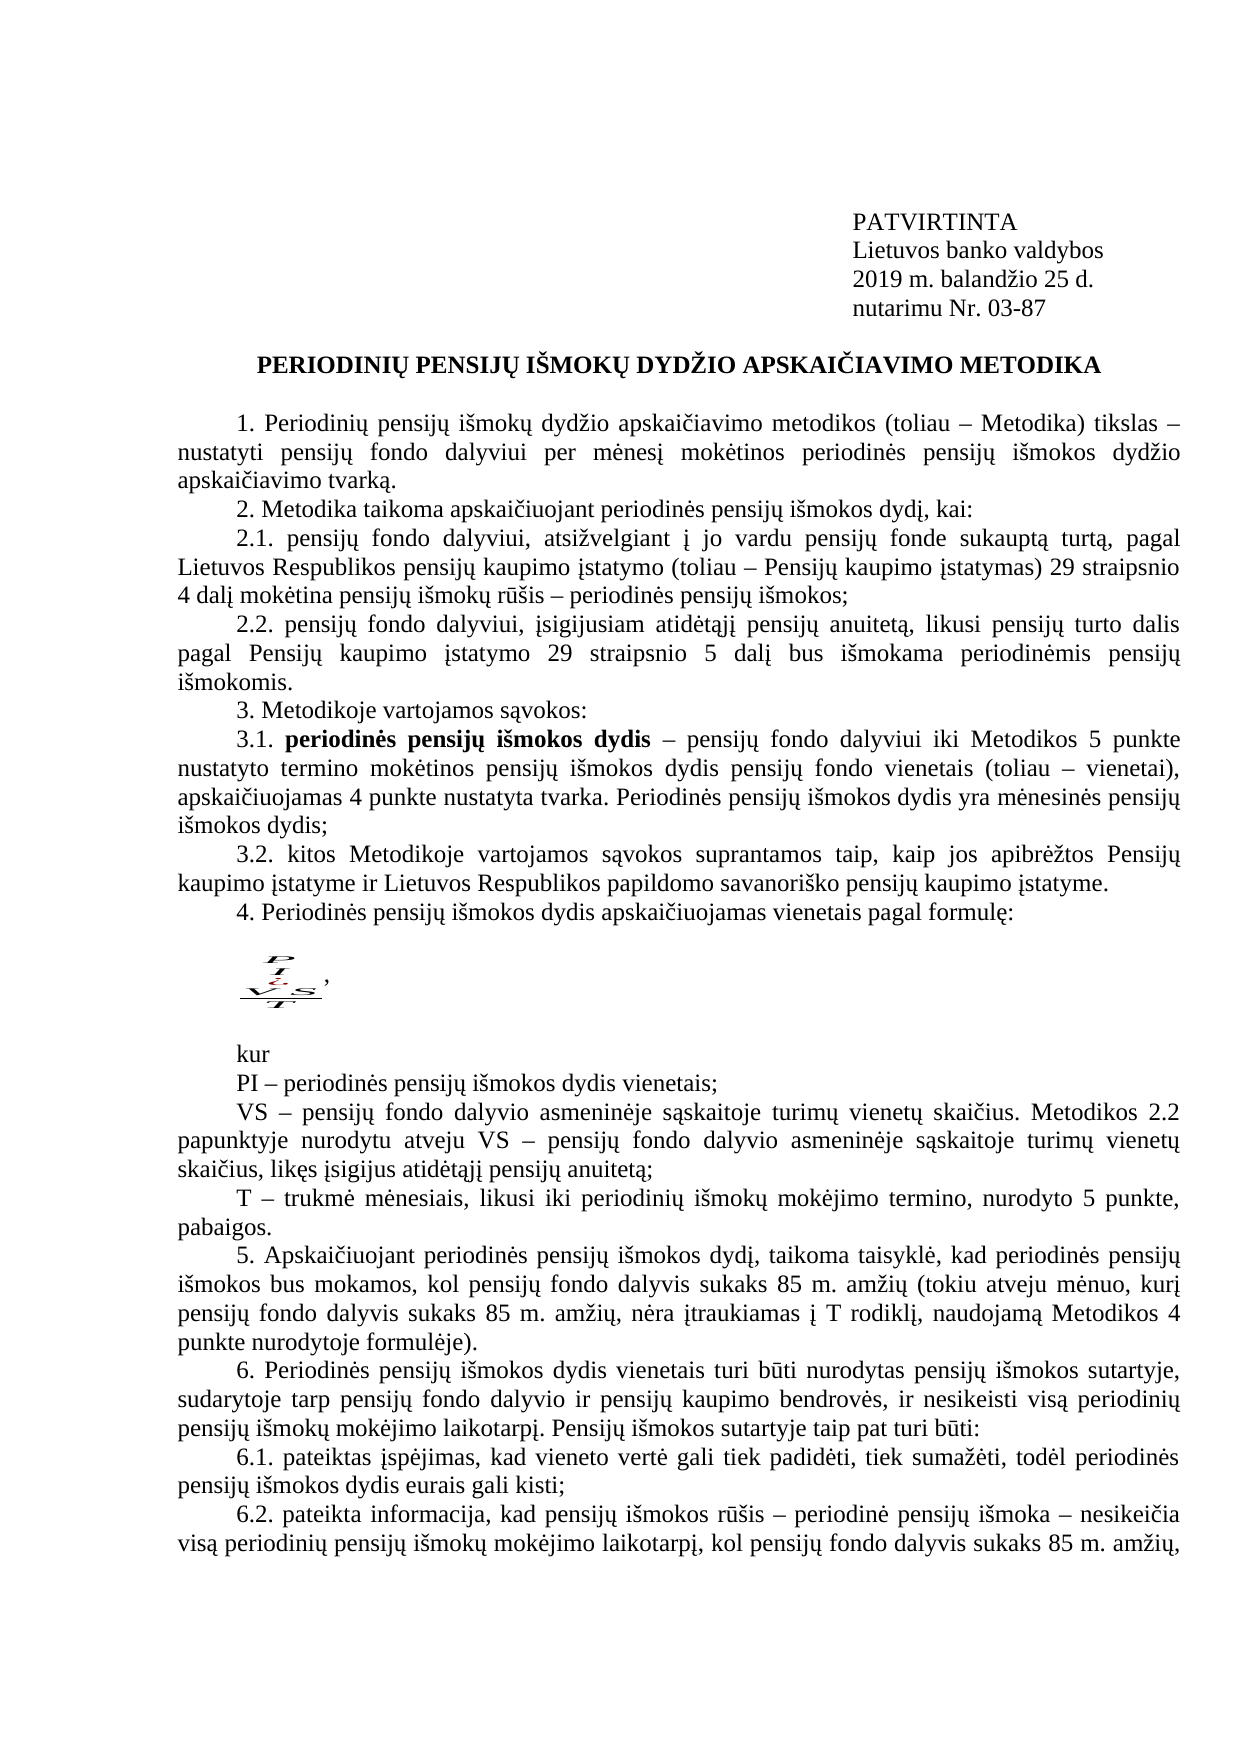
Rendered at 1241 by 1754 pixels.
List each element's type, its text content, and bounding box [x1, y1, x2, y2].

text PATVIRTINTA [717, 207, 1181, 235]
text , [177, 954, 1181, 1010]
text 2.2. pensijų fondo dalyviui, įsigijusiam atidėtąjį pensijų anuitetą, likusi pensijų turto dalis pagal Pensijų kaupimo įstatymo 29 straipsnio 5 dalį bus išmokama periodinėmis pensijų išmokomis. [177, 609, 1181, 695]
text 2.1. pensijų fondo dalyviui, atsižvelgiant į jo vardu pensijų fonde sukauptą turtą, pagal Lietuvos Respublikos pensijų kaupimo įstatymo (toliau – Pensijų kaupimo įstatymas) 29 straipsnio 4 dalį mokėtina pensijų išmokų rūšis – periodinės pensijų išmokos; [177, 523, 1181, 609]
text VS – pensijų fondo dalyvio asmeninėje sąskaitoje turimų vienetų skaičius. Metodikos 2.2 papunktyje nurodytu atveju VS – pensijų fondo dalyvio asmeninėje sąskaitoje turimų vienetų skaičius, likęs įsigijus atidėtąjį pensijų anuitetą; [177, 1097, 1181, 1183]
text 2. Metodika taikoma apskaičiuojant periodinės pensijų išmokos dydį, kai: [177, 494, 1181, 523]
text 1. Periodinių pensijų išmokų dydžio apskaičiavimo metodikos (toliau – Metodika) tikslas – nustatyti pensijų fondo dalyviui per mėnesį mokėtinos periodinės pensijų išmokos dydžio apskaičiavimo tvarką. [177, 408, 1181, 494]
text 4. Periodinės pensijų išmokos dydis apskaičiuojamas vienetais pagal formulę: [177, 897, 1181, 925]
text PERIODINIŲ PENSIJŲ IŠMOKŲ DYDŽIO APSKAIČIAVIMO METODIKA [177, 350, 1181, 379]
text kur [177, 1039, 1181, 1068]
text 6. Periodinės pensijų išmokos dydis vienetais turi būti nurodytas pensijų išmokos sutartyje, sudarytoje tarp pensijų fondo dalyvio ir pensijų kaupimo bendrovės, ir nesikeisti visą periodinių pensijų išmokų mokėjimo laikotarpį. Pensijų išmokos sutartyje taip pat turi būti: [177, 1355, 1181, 1442]
text nutarimu Nr. 03-87 [852, 293, 1181, 322]
text Lietuvos banko valdybos [717, 235, 1181, 264]
text 2019 m. balandžio 25 d. [852, 264, 1181, 293]
text 3.2. kitos Metodikoje vartojamos sąvokos suprantamos taip, kaip jos apibrėžtos Pensijų kaupimo įstatyme ir Lietuvos Respublikos papildomo savanoriško pensijų kaupimo įstatyme. [177, 839, 1181, 897]
text 6.1. pateiktas įspėjimas, kad vieneto vertė gali tiek padidėti, tiek sumažėti, todėl periodinės pensijų išmokos dydis eurais gali kisti; [177, 1442, 1181, 1499]
text 6.2. pateikta informacija, kad pensijų išmokos rūšis – periodinė pensijų išmoka – nesikeičia visą periodinių pensijų išmokų mokėjimo laikotarpį, kol pensijų fondo dalyvis sukaks 85 m. amžių, [177, 1499, 1181, 1557]
text PI – periodinės pensijų išmokos dydis vienetais; [177, 1068, 1181, 1097]
text 5. Apskaičiuojant periodinės pensijų išmokos dydį, taikoma taisyklė, kad periodinės pensijų išmokos bus mokamos, kol pensijų fondo dalyvis sukaks 85 m. amžių (tokiu atveju mėnuo, kurį pensijų fondo dalyvis sukaks 85 m. amžių, nėra įtraukiamas į T rodiklį, naudojamą Metodikos 4 punkte nurodytoje formulėje). [177, 1240, 1181, 1355]
text 3.1. periodinės pensijų išmokos dydis – pensijų fondo dalyviui iki Metodikos 5 punkte nustatyto termino mokėtinos pensijų išmokos dydis pensijų fondo vienetais (toliau – vienetai), apskaičiuojamas 4 punkte nustatyta tvarka. Periodinės pensijų išmokos dydis yra mėnesinės pensijų išmokos dydis; [177, 724, 1181, 839]
text T – trukmė mėnesiais, likusi iki periodinių išmokų mokėjimo termino, nurodyto 5 punkte, pabaigos. [177, 1183, 1181, 1240]
text 3. Metodikoje vartojamos sąvokos: [177, 695, 1181, 724]
